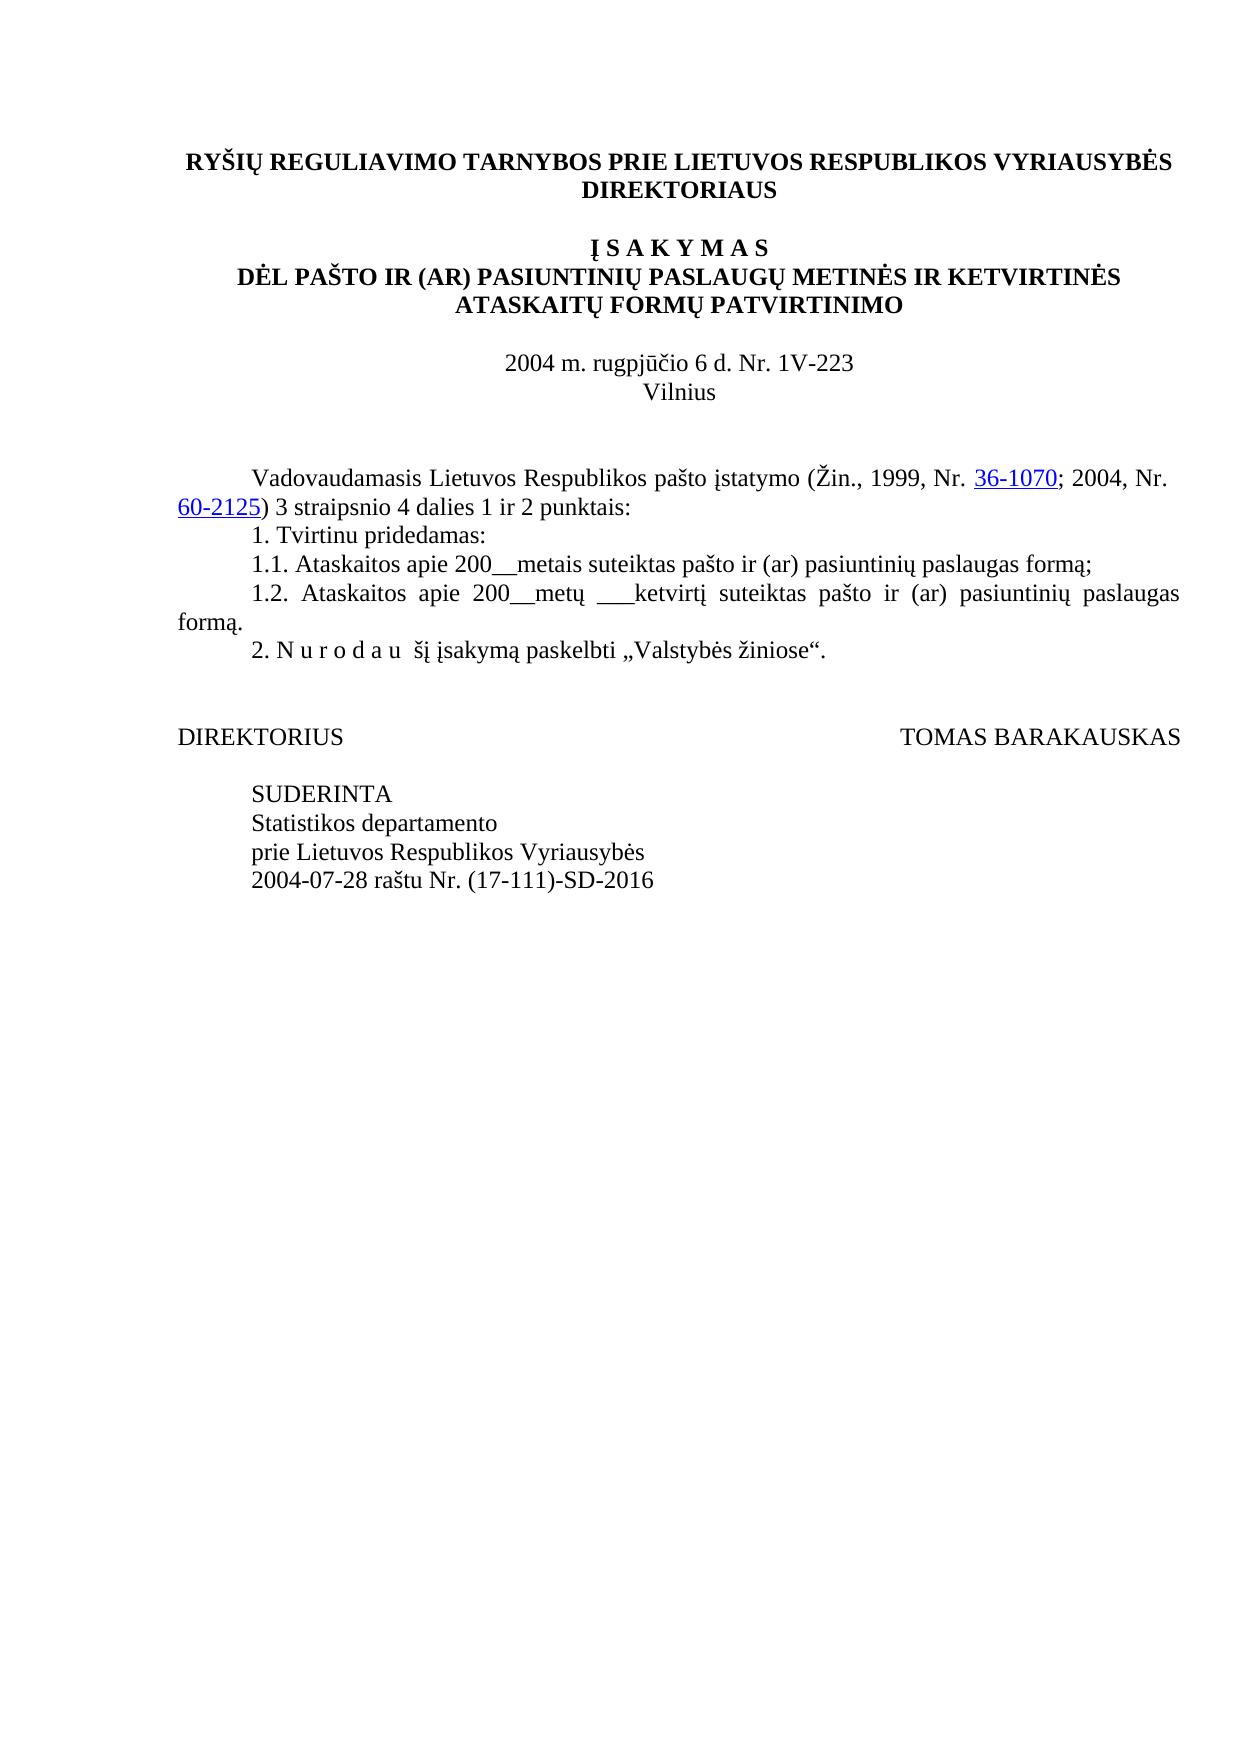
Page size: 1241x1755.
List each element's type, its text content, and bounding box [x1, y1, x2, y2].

text Vadovaudamasis Lietuvos Respublikos pašto įstatymo (Žin., 1999, Nr. 36-1070; 2004, Nr. 60-2125) 3 straipsnio 4 dalies 1 ir 2 punktais: [177, 463, 1181, 521]
text Vilnius [177, 377, 1181, 406]
text Statistikos departamento [177, 808, 1181, 837]
text 1. Tvirtinu pridedamas: [177, 521, 1181, 549]
text 1.1. Ataskaitos apie 200__metais suteiktas pašto ir (ar) pasiuntinių paslaugas formą; [177, 549, 1181, 578]
text Į S A K Y M A S [177, 233, 1181, 262]
text 2. Nurodau šį įsakymą paskelbti „Valstybės žiniose“. [177, 636, 1181, 664]
text DĖL PAŠTO IR (AR) PASIUNTINIŲ PASLAUGŲ METINĖS IR KETVIRTINĖS ATASKAITŲ FORMŲ PATVIRTINIMO [177, 262, 1181, 319]
text DIREKTORIUS TOMAS BARAKAUSKAS [177, 722, 1181, 751]
text 2004 m. rugpjūčio 6 d. Nr. 1V-223 [177, 348, 1181, 377]
text RYŠIŲ REGULIAVIMO TARNYBOS PRIE LIETUVOS RESPUBLIKOS VYRIAUSYBĖS DIREKTORIAUS [177, 147, 1181, 204]
text SUDERINTA [177, 779, 1181, 808]
text prie Lietuvos Respublikos Vyriausybės [177, 837, 1181, 866]
text 1.2. Ataskaitos apie 200__metų ___ketvirtį suteiktas pašto ir (ar) pasiuntinių paslaugas formą. [177, 578, 1181, 636]
text 2004-07-28 raštu Nr. (17-111)-SD-2016 [177, 866, 1181, 894]
